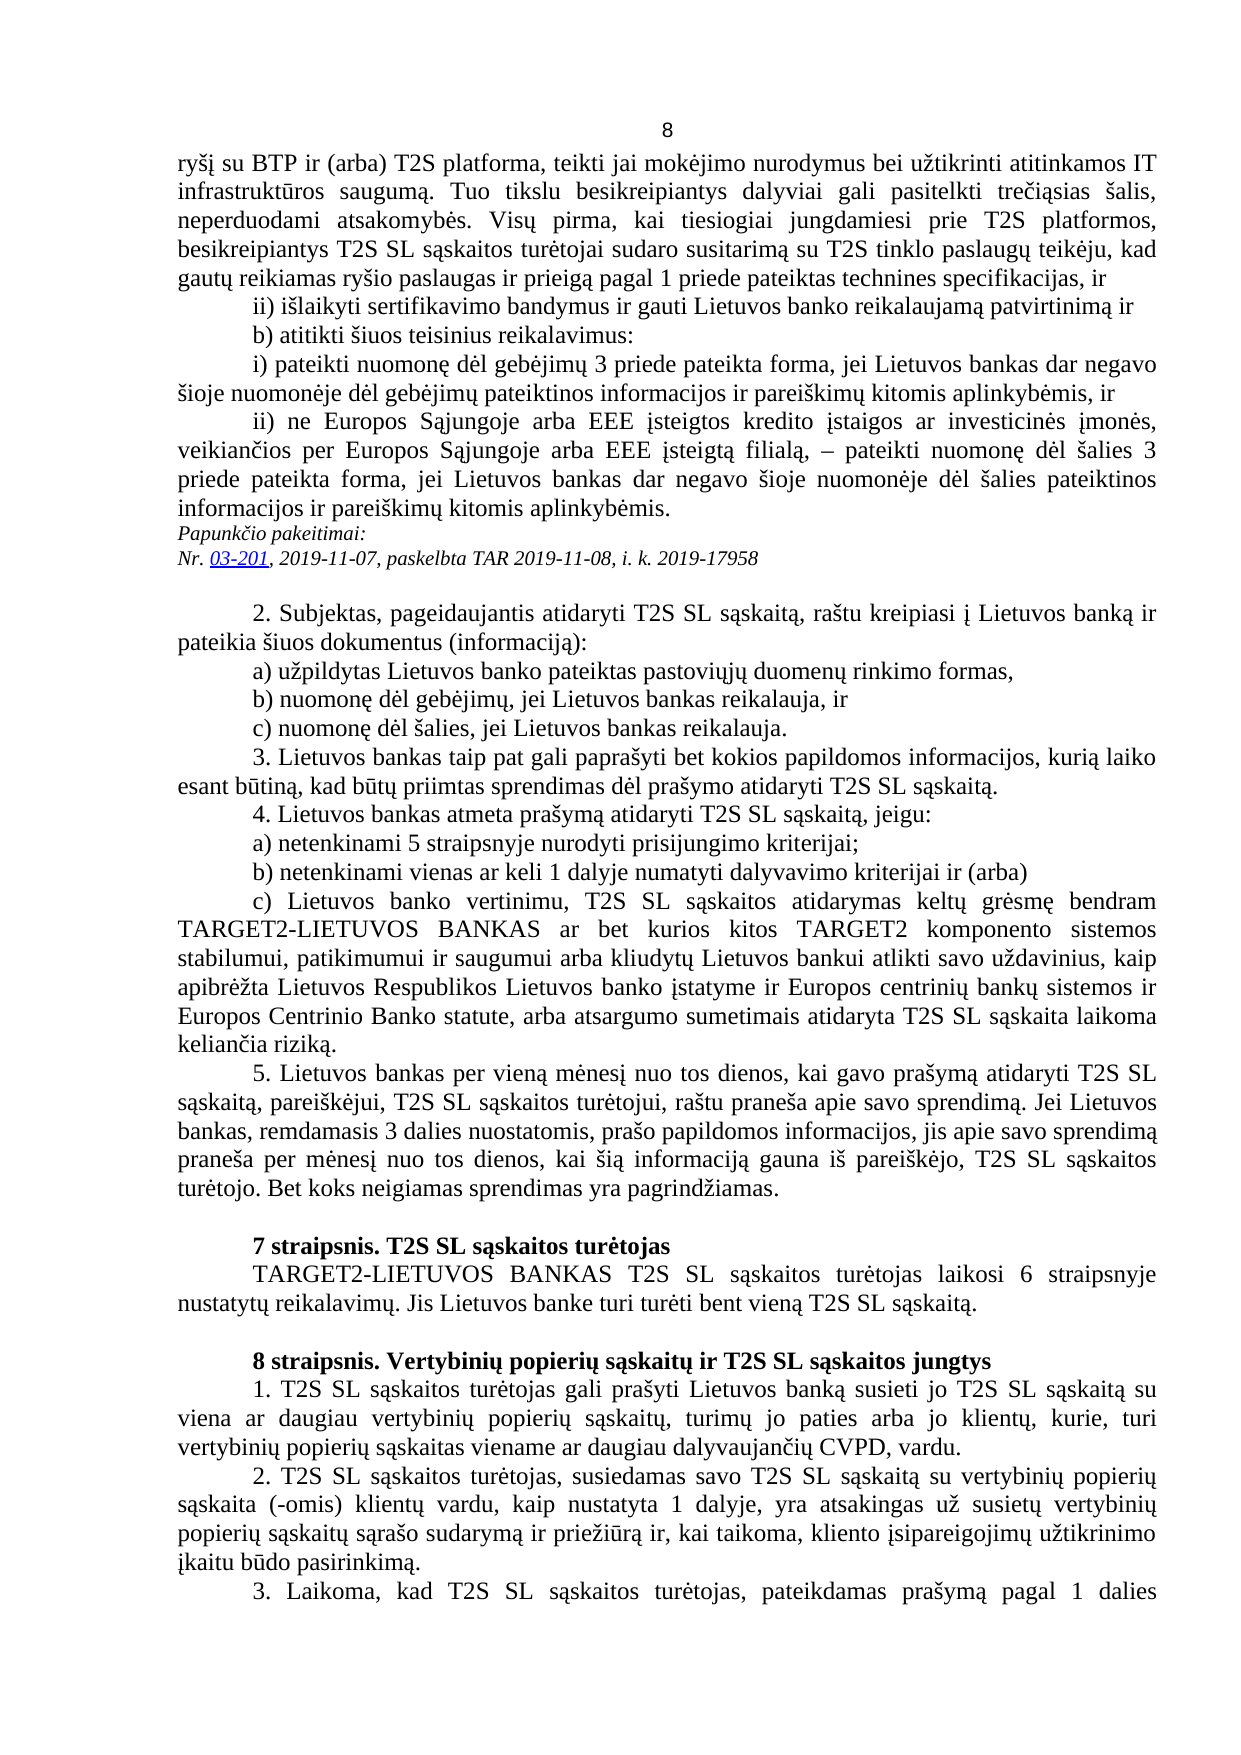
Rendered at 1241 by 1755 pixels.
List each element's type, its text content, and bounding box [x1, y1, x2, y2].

text i) pateikti nuomonę dėl gebėjimų 3 priede pateikta forma, jei Lietuvos bankas dar negavo šioje nuomonėje dėl gebėjimų pateiktinos informacijos ir pareiškimų kitomis aplinkybėmis, ir [177, 349, 1158, 406]
text 2. Subjektas, pageidaujantis atidaryti T2S SL sąskaitą, raštu kreipiasi į Lietuvos banką ir pateikia šiuos dokumentus (informaciją): [177, 598, 1158, 656]
text 1. T2S SL sąskaitos turėtojas gali prašyti Lietuvos banką susieti jo T2S SL sąskaitą su viena ar daugiau vertybinių popierių sąskaitų, turimų jo paties arba jo klientų, kurie, turi vertybinių popierių sąskaitas viename ar daugiau dalyvaujančių CVPD, vardu. [177, 1374, 1158, 1461]
text Nr. 03-201, 2019-11-07, paskelbta TAR 2019-11-08, i. k. 2019-17958 [177, 545, 1158, 569]
text b) nuomonę dėl gebėjimų, jei Lietuvos bankas reikalauja, ir [177, 684, 1158, 713]
text c) nuomonę dėl šalies, jei Lietuvos bankas reikalauja. [177, 713, 1158, 742]
text Papunkčio pakeitimai: [177, 521, 1158, 545]
text 8 straipsnis. Vertybinių popierių sąskaitų ir T2S SL sąskaitos jungtys [177, 1346, 1158, 1374]
text ryšį su BTP ir (arba) T2S platforma, teikti jai mokėjimo nurodymus bei užtikrinti atitinkamos IT infrastruktūros saugumą. Tuo tikslu besikreipiantys dalyviai gali pasitelkti trečiąsias šalis, neperduodami atsakomybės. Visų pirma, kai tiesiogiai jungdamiesi prie T2S platformos, besikreipiantys T2S SL sąskaitos turėtojai sudaro susitarimą su T2S tinklo paslaugų teikėju, kad gautų reikiamas ryšio paslaugas ir prieigą pagal 1 priede pateiktas technines specifikacijas, ir [177, 148, 1158, 291]
text 7 straipsnis. T2S SL sąskaitos turėtojas [177, 1231, 1158, 1259]
text 5. Lietuvos bankas per vieną mėnesį nuo tos dienos, kai gavo prašymą atidaryti T2S SL sąskaitą, pareiškėjui, T2S SL sąskaitos turėtojui, raštu praneša apie savo sprendimą. Jei Lietuvos bankas, remdamasis 3 dalies nuostatomis, prašo papildomos informacijos, jis apie savo sprendimą praneša per mėnesį nuo tos dienos, kai šią informaciją gauna iš pareiškėjo, T2S SL sąskaitos turėtojo. Bet koks neigiamas sprendimas yra pagrindžiamas. [177, 1058, 1158, 1202]
text c) Lietuvos banko vertinimu, T2S SL sąskaitos atidarymas keltų grėsmę bendram TARGET2-LIETUVOS BANKAS ar bet kurios kitos TARGET2 komponento sistemos stabilumui, patikimumui ir saugumui arba kliudytų Lietuvos bankui atlikti savo uždavinius, kaip apibrėžta Lietuvos Respublikos Lietuvos banko įstatyme ir Europos centrinių bankų sistemos ir Europos Centrinio Banko statute, arba atsargumo sumetimais atidaryta T2S SL sąskaita laikoma keliančia riziką. [177, 886, 1158, 1058]
text 3. Laikoma, kad T2S SL sąskaitos turėtojas, pateikdamas prašymą pagal 1 dalies [177, 1576, 1158, 1604]
text TARGET2-LIETUVOS BANKAS T2S SL sąskaitos turėtojas laikosi 6 straipsnyje nustatytų reikalavimų. Jis Lietuvos banke turi turėti bent vieną T2S SL sąskaitą. [177, 1259, 1158, 1317]
text b) atitikti šiuos teisinius reikalavimus: [177, 320, 1158, 349]
text ii) ne Europos Sąjungoje arba EEE įsteigtos kredito įstaigos ar investicinės įmonės, veikiančios per Europos Sąjungoje arba EEE įsteigtą filialą, – pateikti nuomonę dėl šalies 3 priede pateikta forma, jei Lietuvos bankas dar negavo šioje nuomonėje dėl šalies pateiktinos informacijos ir pareiškimų kitomis aplinkybėmis. [177, 406, 1158, 521]
text b) netenkinami vienas ar keli 1 dalyje numatyti dalyvavimo kriterijai ir (arba) [177, 857, 1158, 886]
text 2. T2S SL sąskaitos turėtojas, susiedamas savo T2S SL sąskaitą su vertybinių popierių sąskaita (-omis) klientų vardu, kaip nustatyta 1 dalyje, yra atsakingas už susietų vertybinių popierių sąskaitų sąrašo sudarymą ir priežiūrą ir, kai taikoma, kliento įsipareigojimų užtikrinimo įkaitu būdo pasirinkimą. [177, 1461, 1158, 1576]
text 3. Lietuvos bankas taip pat gali paprašyti bet kokios papildomos informacijos, kurią laiko esant būtiną, kad būtų priimtas sprendimas dėl prašymo atidaryti T2S SL sąskaitą. [177, 742, 1158, 799]
text a) užpildytas Lietuvos banko pateiktas pastoviųjų duomenų rinkimo formas, [177, 656, 1158, 684]
text a) netenkinami 5 straipsnyje nurodyti prisijungimo kriterijai; [177, 828, 1158, 857]
text ii) išlaikyti sertifikavimo bandymus ir gauti Lietuvos banko reikalaujamą patvirtinimą ir [177, 291, 1158, 320]
text 4. Lietuvos bankas atmeta prašymą atidaryti T2S SL sąskaitą, jeigu: [177, 799, 1158, 828]
